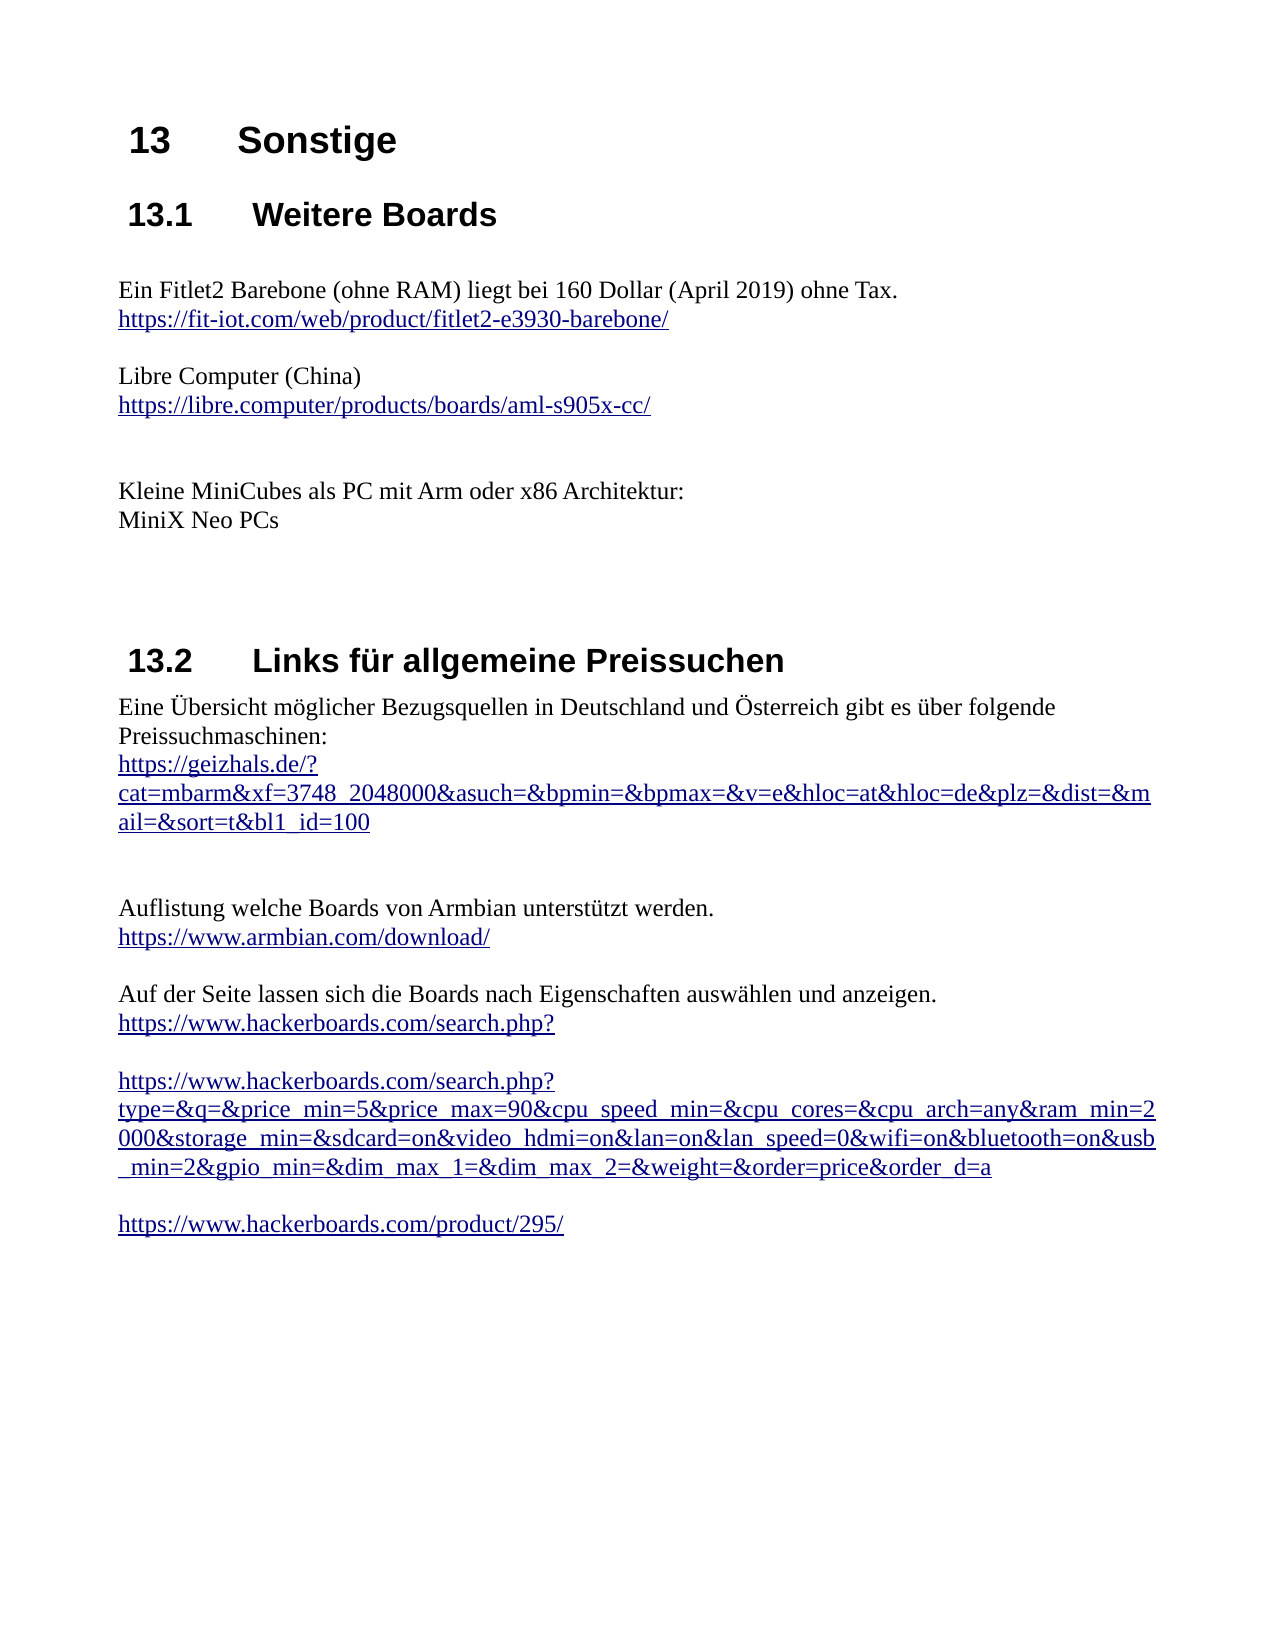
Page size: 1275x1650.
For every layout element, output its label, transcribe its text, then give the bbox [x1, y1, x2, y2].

text Eine Übersicht möglicher Bezugsquellen in Deutschland und Österreich gibt es über folgende Preissuchmaschinen: [118, 692, 1157, 749]
text Kleine MiniCubes als PC mit Arm oder x86 Architektur: [118, 476, 1157, 505]
text https://www.hackerboards.com/product/295/ [118, 1209, 1157, 1238]
subtitle Weitere Boards [118, 195, 1157, 234]
subtitle Sonstige [118, 118, 1157, 162]
text https://www.hackerboards.com/search.php? [118, 1008, 1157, 1037]
text https://fit-iot.com/web/product/fitlet2-e3930-barebone/ [118, 304, 1157, 332]
subtitle Links für allgemeine Preissuchen [118, 641, 1157, 679]
text Auf der Seite lassen sich die Boards nach Eigenschaften auswählen und anzeigen. [118, 979, 1157, 1008]
text https://www.hackerboards.com/search.php?type=&q=&price_min=5&price_max=90&cpu_speed_min=&cpu_cores=&cpu_arch=any&ram_min=2000&storage_min=&sdcard=on&video_hdmi=on&lan=on&lan_speed=0&wifi=on&bluetooth=on&usb_min=2&gpio_min=&dim_max_1=&dim_max_2=&weight=&order=price&order_d=a [118, 1066, 1157, 1181]
text Ein Fitlet2 Barebone (ohne RAM) liegt bei 160 Dollar (April 2019) ohne Tax. [118, 275, 1157, 304]
text https://geizhals.de/?cat=mbarm&xf=3748_2048000&asuch=&bpmin=&bpmax=&v=e&hloc=at&hloc=de&plz=&dist=&mail=&sort=t&bl1_id=100 [118, 749, 1157, 836]
text https://libre.computer/products/boards/aml-s905x-cc/ [118, 390, 1157, 419]
text Libre Computer (China) [118, 361, 1157, 390]
text MiniX Neo PCs [118, 505, 1157, 534]
text https://www.armbian.com/download/ [118, 922, 1157, 951]
text Auflistung welche Boards von Armbian unterstützt werden. [118, 893, 1157, 922]
